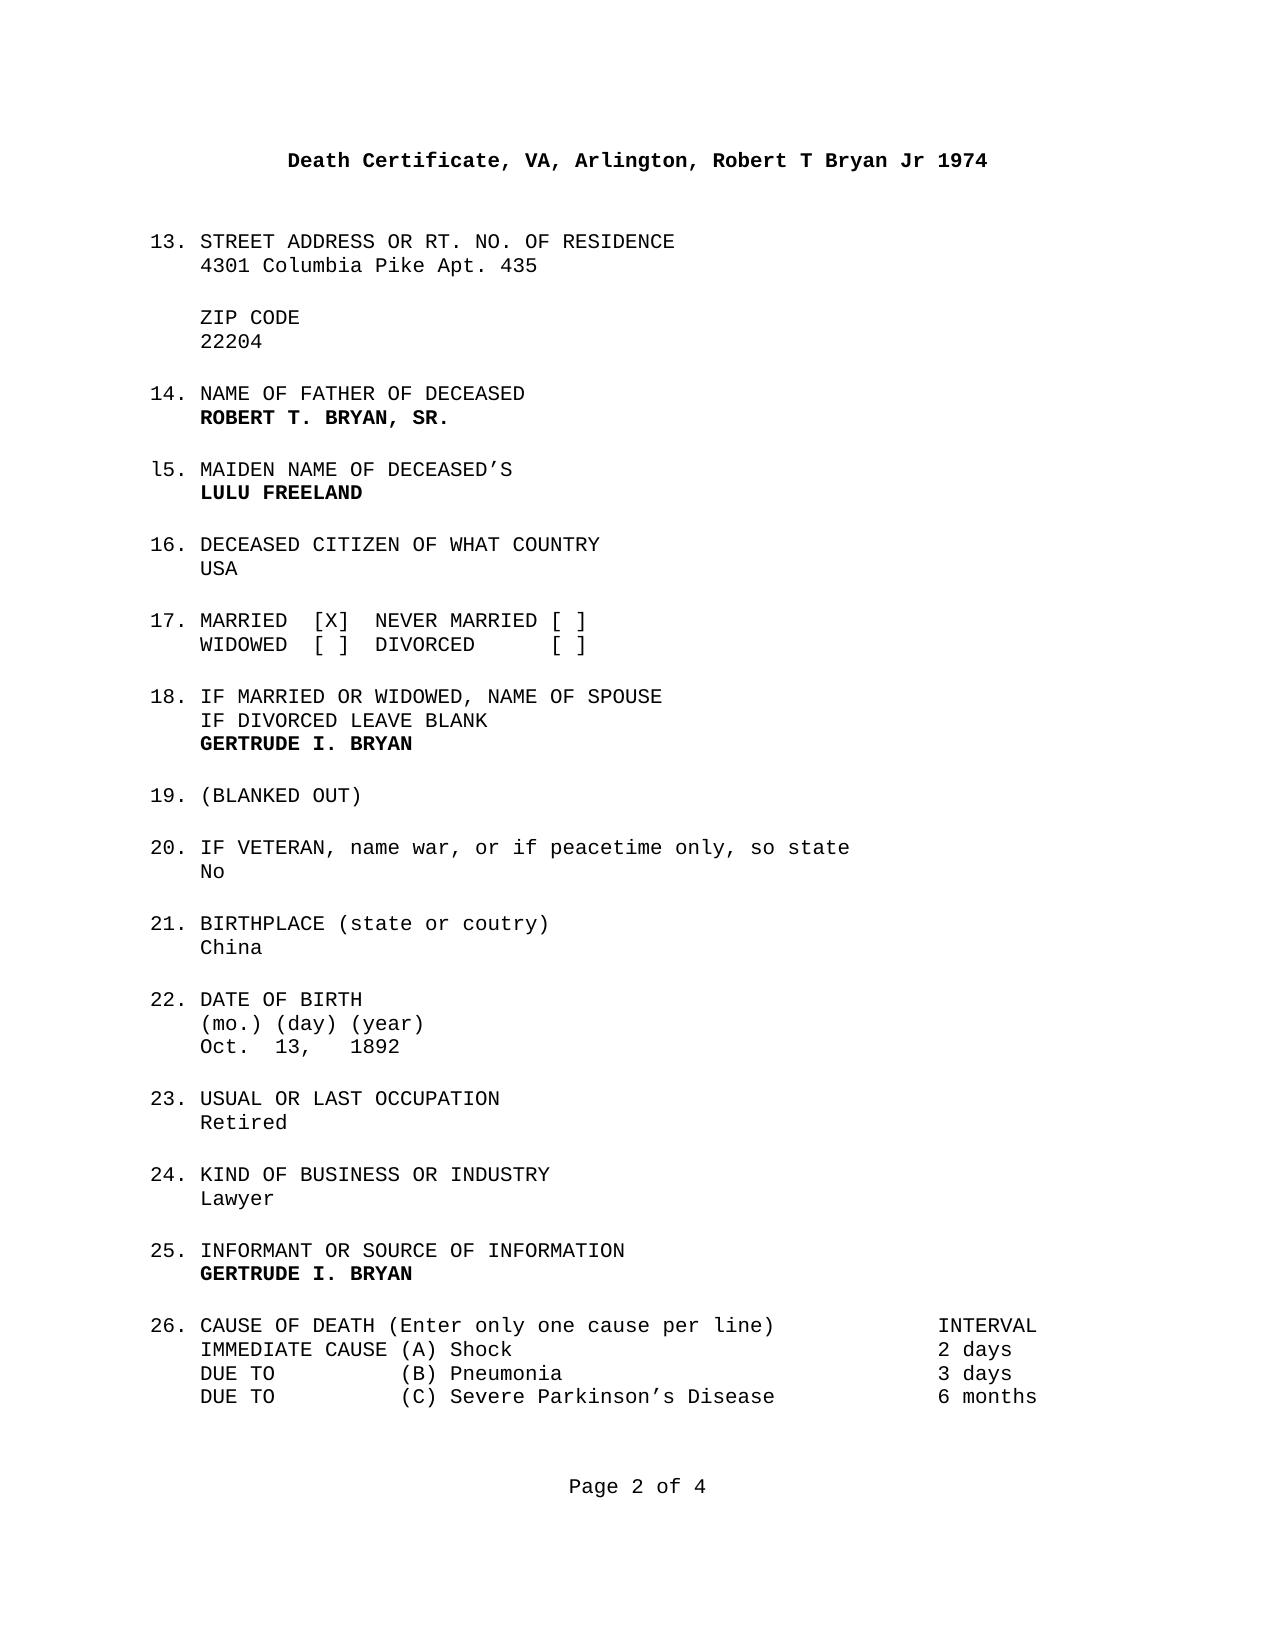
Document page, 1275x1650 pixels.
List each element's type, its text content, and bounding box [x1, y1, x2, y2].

text 17. MARRIED [X] NEVER MARRIED [ ] [150, 610, 1125, 634]
text ZIP CODE [150, 307, 1125, 331]
text IF DIVORCED LEAVE BLANK [150, 709, 1125, 733]
text (mo.) (day) (year) [150, 1012, 1125, 1036]
text Gertrude I. Bryan [150, 733, 1125, 757]
text 26. CAUSE OF DEATH (Enter only one cause per line) INTERVAL [150, 1315, 1125, 1339]
text 13. STREET ADDRESS OR RT. NO. OF RESIDENCE [150, 232, 1125, 255]
text Lawyer [150, 1188, 1125, 1211]
text DUE TO (B) Pneumonia 3 days [150, 1363, 1125, 1386]
text WIDOWED [ ] DIVORCED [ ] [150, 634, 1125, 657]
text 24. KIND OF BUSINESS OR INDUSTRY [150, 1164, 1125, 1188]
text 4301 Columbia Pike Apt. 435 [150, 255, 1125, 279]
text 23. USUAL OR LAST OCCUPATION [150, 1088, 1125, 1112]
text 21. BIRTHPLACE (state or coutry) [150, 913, 1125, 937]
text 18. IF MARRIED OR WIDOWED, NAME OF SPOUSE [150, 686, 1125, 709]
text Retired [150, 1112, 1125, 1136]
text 14. NAME OF FATHER OF DECEASED [150, 383, 1125, 407]
text Gertrude I. Bryan [150, 1263, 1125, 1287]
text IMMEDIATE CAUSE (A) Shock 2 days [150, 1339, 1125, 1363]
text l5. MAIDEN NAME OF DECEASED’S [150, 459, 1125, 482]
text 19. (BLANKED OUT) [150, 785, 1125, 809]
text 16. DECEASED CITIZEN OF WHAT COUNTRY [150, 534, 1125, 558]
text ROBERT T. BRYAN, SR. [150, 407, 1125, 430]
text 20. IF VETERAN, name war, or if peacetime only, so state [150, 837, 1125, 861]
text 22204 [150, 331, 1125, 354]
text USA [150, 558, 1125, 582]
text 25. INFORMANT OR SOURCE OF INFORMATION [150, 1240, 1125, 1263]
text LULU FREELAND [150, 482, 1125, 506]
text 22. DATE OF BIRTH [150, 989, 1125, 1012]
text No [150, 861, 1125, 885]
text Oct. 13, 1892 [150, 1036, 1125, 1060]
text China [150, 937, 1125, 960]
text DUE TO (C) Severe Parkinson’s Disease 6 months [150, 1386, 1125, 1410]
